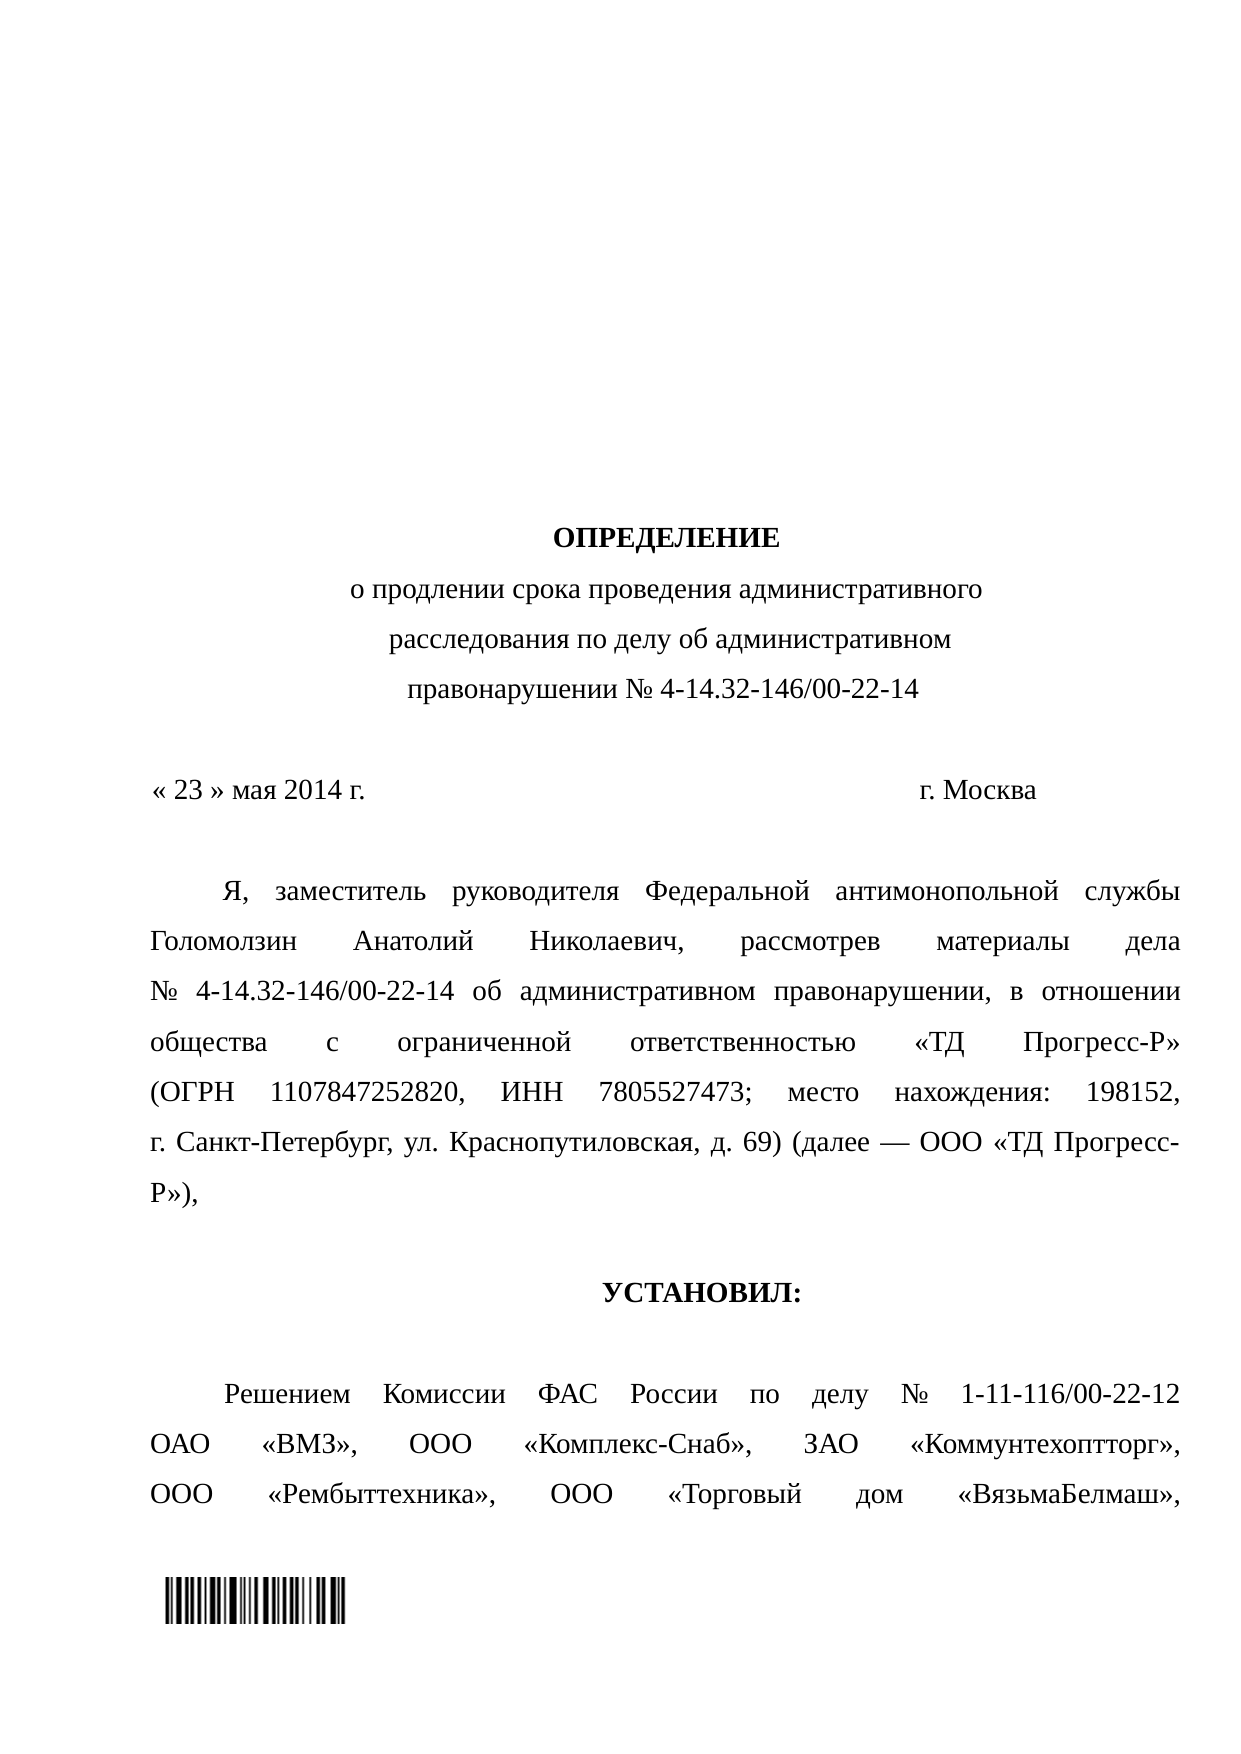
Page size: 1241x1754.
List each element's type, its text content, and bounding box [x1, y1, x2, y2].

text « 23 » мая 2014 г. г. Москва [152, 772, 1181, 806]
text Я, заместитель руководителя Федеральной антимонопольной службы Голомолзин Анатолий Николаевич, рассмотрев материалы дела № 4-14.32-146/00-22-14 об административном правонарушении, в отношении общества с ограниченной ответственностью «ТД Прогресс-Р» (ОГРН 1107847252820, ИНН 7805527473; место нахождения: 198152, г. Санкт-Петербург, ул. Краснопутиловская, д. 69) (далее — ООО «ТД Прогресс-Р»), [150, 873, 1181, 1208]
text о продлении срока проведения административного [152, 571, 1181, 604]
text ОПРЕДЕЛЕНИЕ [152, 521, 1181, 554]
text Решением Комиссии ФАС России по делу № 1-11-116/00-22-12 ОАО «ВМЗ», ООО «Комплекс-Снаб», ЗАО «Коммунтехоптторг», ООО «Рембыттехника», ООО «Торговый дом «ВязьмаБелмаш», [150, 1376, 1181, 1510]
picture [150, 1577, 363, 1624]
text УСТАНОВИЛ: [150, 1275, 1181, 1309]
text расследования по делу об административном [152, 621, 1181, 655]
text правонарушении № 4-14.32-146/00-22-14 [152, 672, 1181, 705]
